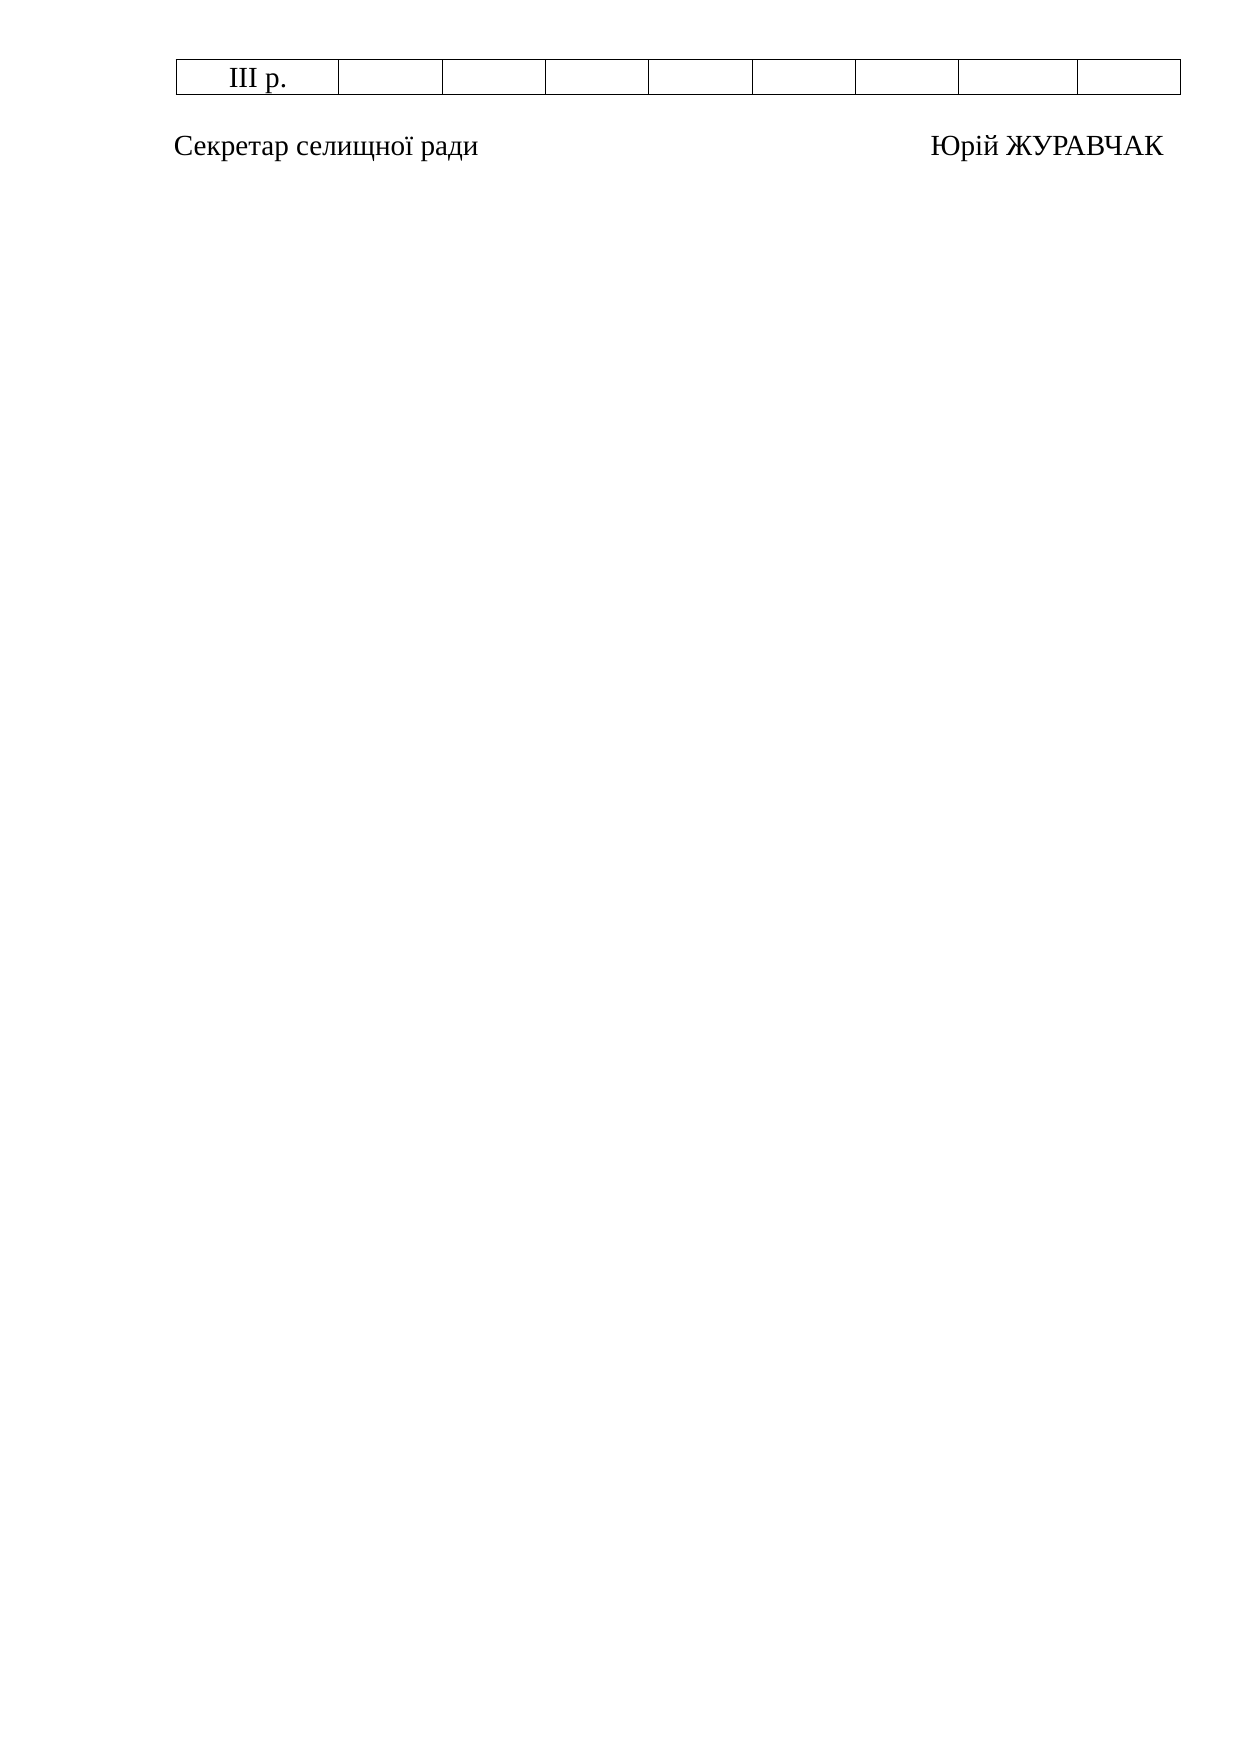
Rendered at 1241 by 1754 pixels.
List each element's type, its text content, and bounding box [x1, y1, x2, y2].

table_cell [649, 60, 752, 94]
table_cell [753, 60, 855, 94]
table_header Секретар селищної ради Юрій ЖУРАВЧАК [163, 59, 1240, 162]
table_cell ІІІ р. [177, 60, 338, 94]
table_cell [443, 60, 545, 94]
table_cell [546, 60, 648, 94]
table_cell [163, 162, 1240, 235]
table_cell [1078, 60, 1180, 94]
table_cell [339, 60, 442, 94]
table_cell [959, 60, 1077, 94]
table_cell [856, 60, 958, 94]
